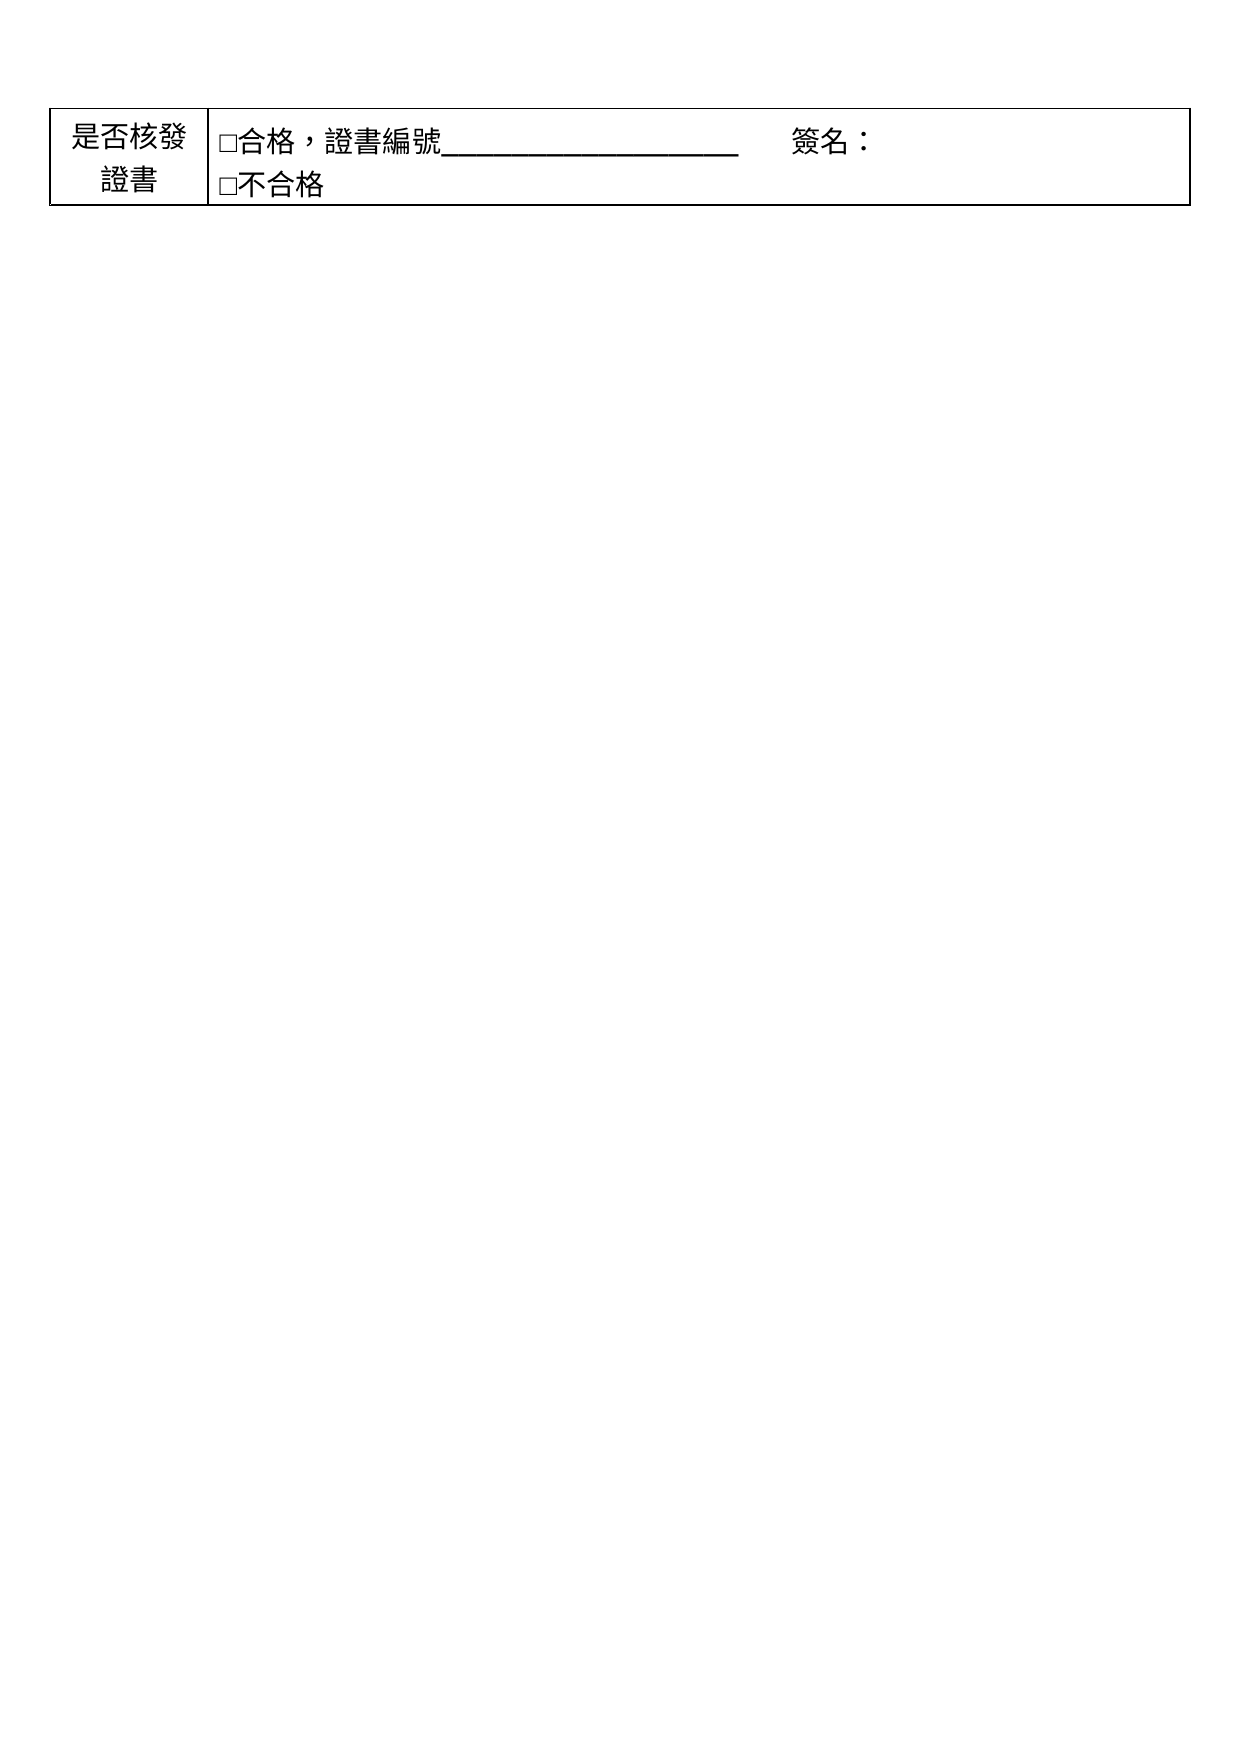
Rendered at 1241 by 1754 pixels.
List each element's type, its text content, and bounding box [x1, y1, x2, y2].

table_cell 是否核發證書 [51, 109, 207, 204]
table_cell □合格，證書編號_________________ 簽名： □不合格 [209, 109, 1189, 204]
